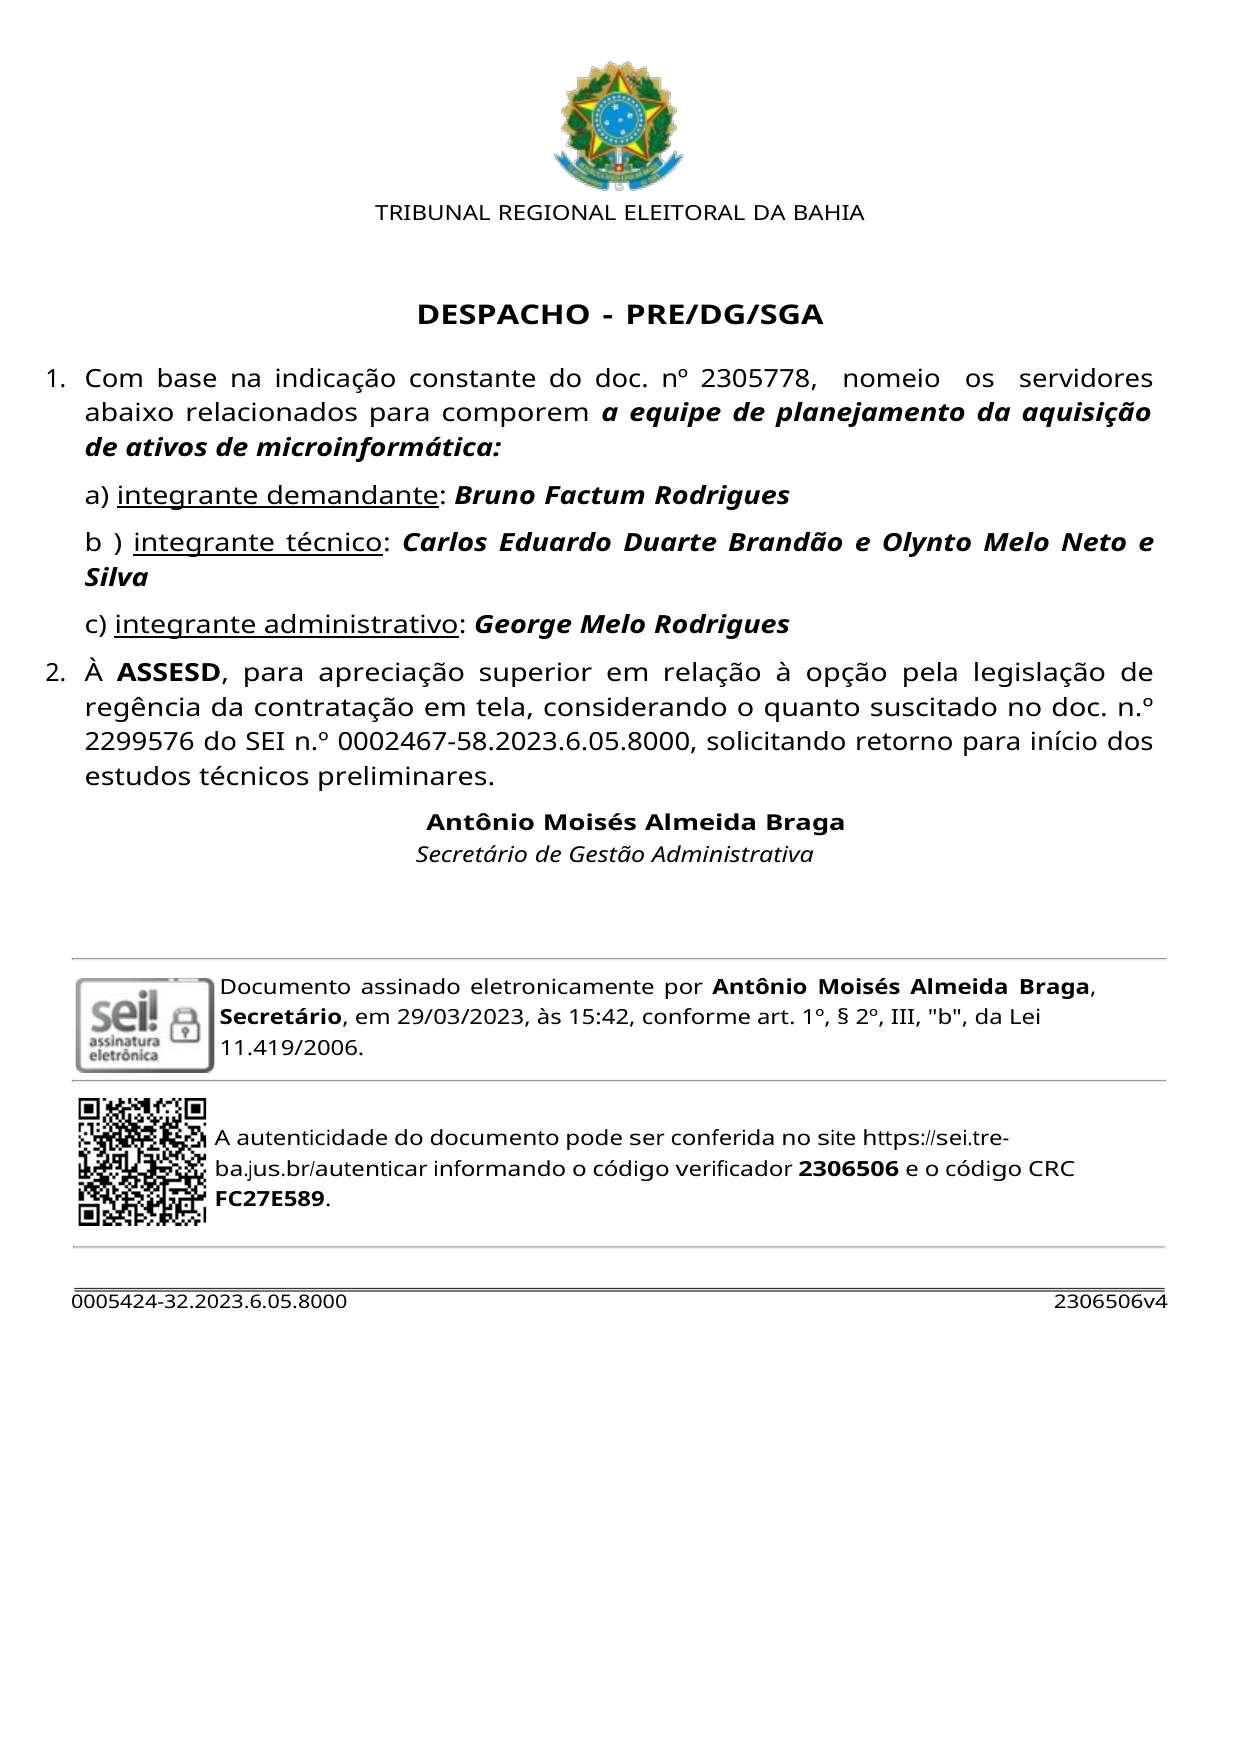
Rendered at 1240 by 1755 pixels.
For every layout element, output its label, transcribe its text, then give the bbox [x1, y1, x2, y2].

text Secretário de Gestão Administrativa [416, 838, 1179, 868]
text Documento assinado eletronicamente por Antônio Moisés Almeida Braga, Secretário, em 29/03/2023, às 15:42, conforme art. 1º, § 2º, III, "b", da Lei 11.419/2006. [219, 972, 1161, 1061]
text 0005424-32.2023.6.05.8000 2306506v4 [60, 1286, 1178, 1313]
text c) integrante administrativo: George Melo Rodrigues [84, 607, 1179, 641]
text A autenticidade do documento pode ser conferida no site https://sei.tre- ba.jus.br/autenticar informando o código verificador 2306506 e o código CRC FC27E589. [214, 1123, 1162, 1213]
list À ASSESD, para apreciação superior em relação à opção pela legislação de regência da contratação em tela, considerando o quanto suscitado no doc. n.º 2299576 do SEI n.º 0002467-58.2023.6.05.8000, solicitando retorno para início dos estudos técnicos preliminares. [60, 654, 1155, 793]
text Antônio Moisés Almeida Braga [426, 807, 1179, 836]
text a) integrante demandante: Bruno Factum Rodrigues [84, 477, 1179, 511]
list Com base na indicação constante do doc. nº 2305778, nomeio os servidores abaixo relacionados para comporem a equipe de planejamento da aquisição de ativos de microinformática: [60, 360, 1155, 464]
text TRIBUNAL REGIONAL ELEITORAL DA BAHIA [60, 198, 1179, 227]
text DESPACHO - PRE/DG/SGA [60, 296, 1179, 332]
text b ) integrante técnico: Carlos Eduardo Duarte Brandão e Olynto Melo Neto e Silva [84, 525, 1156, 594]
